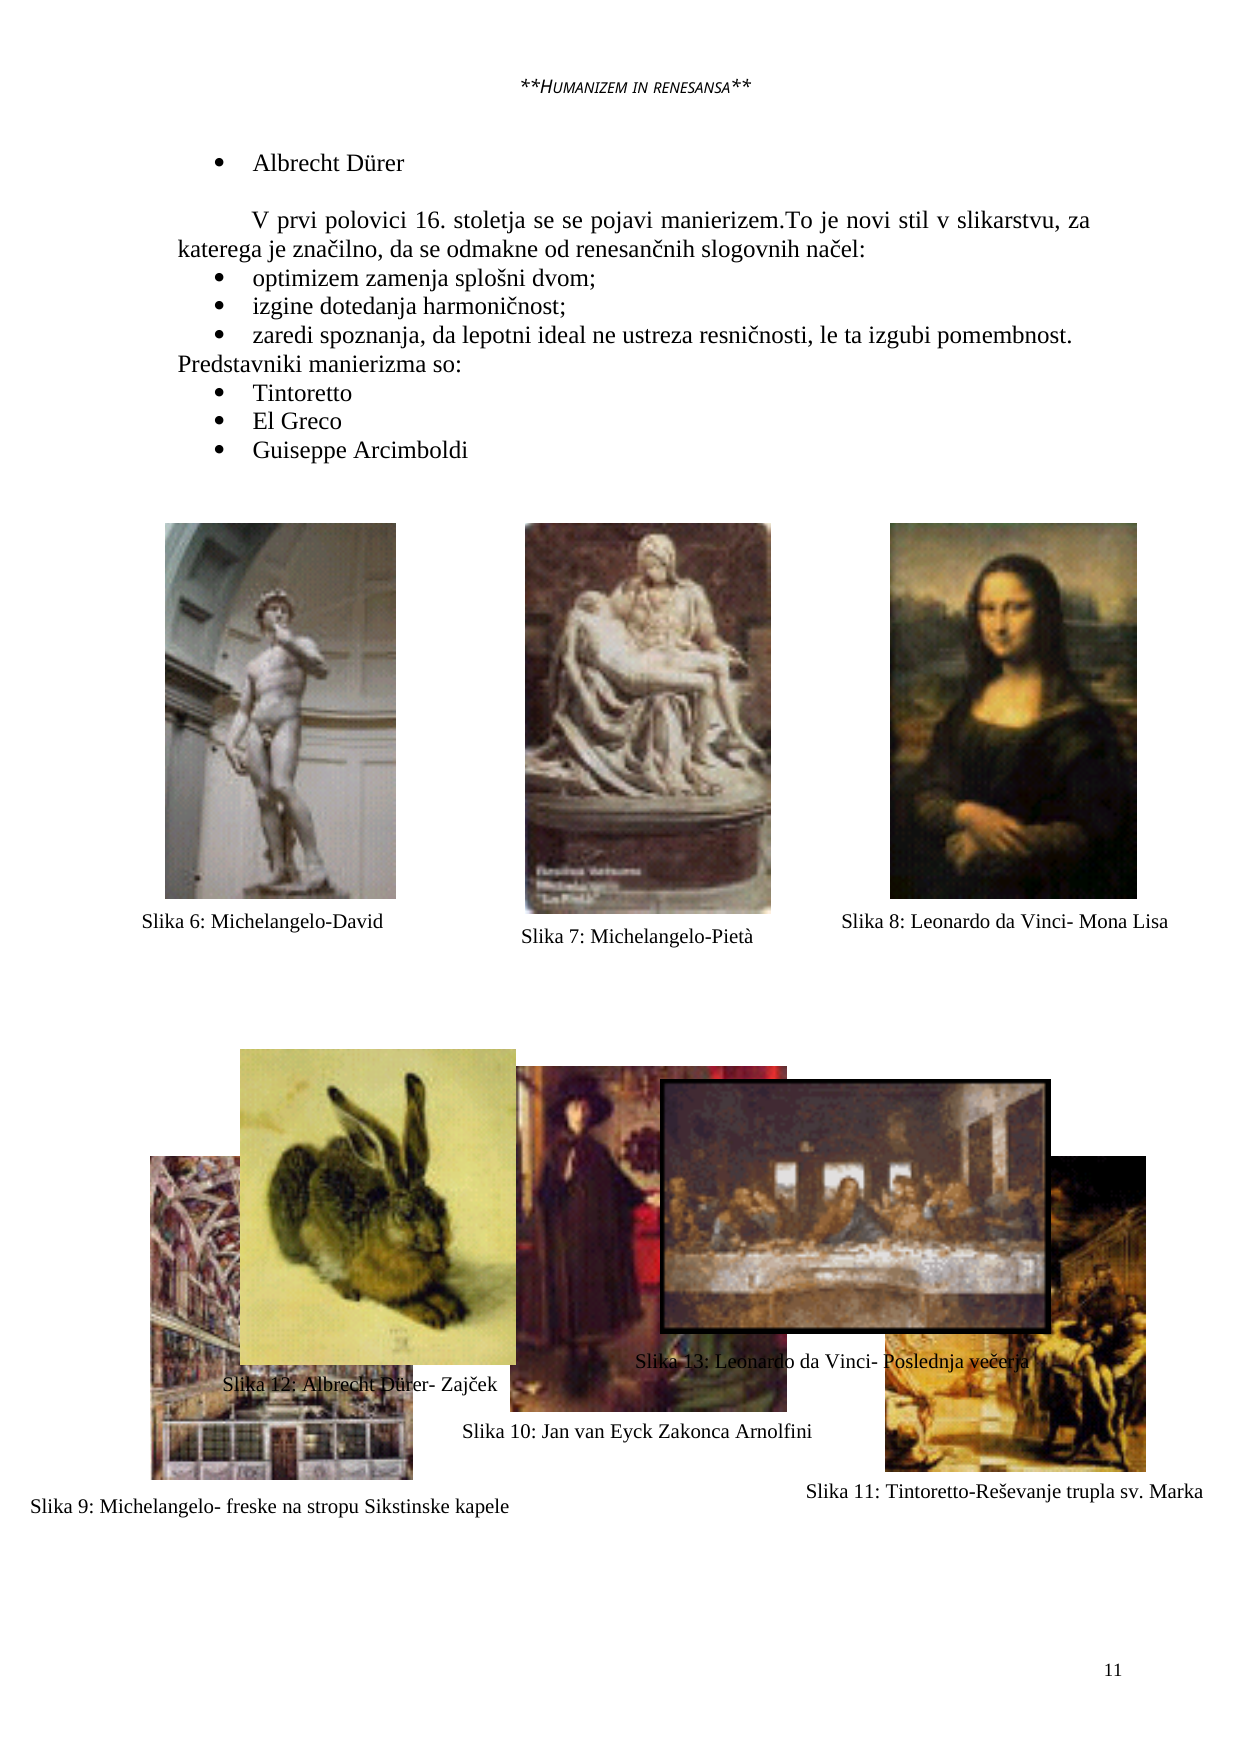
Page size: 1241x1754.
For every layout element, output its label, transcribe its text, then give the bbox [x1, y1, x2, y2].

list optimizem zamenja splošni dvom; [215, 263, 1092, 291]
picture [890, 523, 1137, 899]
list Guiseppe Arcimboldi [215, 435, 1092, 464]
list izgine dotedanja harmoničnost; [215, 291, 1092, 320]
text V prvi polovici 16. stoletja se se pojavi manierizem.To je novi stil v slikarstvu, za katerega je značilno, da se odmakne od renesančnih slogovnih načel: [177, 205, 1092, 263]
text Predstavniki manierizma so: [177, 349, 1092, 378]
picture [150, 1049, 1146, 1480]
picture [165, 523, 396, 899]
list zaredi spoznanja, da lepotni ideal ne ustreza resničnosti, le ta izgubi pomembnost. [215, 320, 1092, 349]
list Albrecht Dürer [215, 148, 1092, 176]
list Tintoretto [215, 378, 1092, 406]
picture [525, 523, 771, 914]
list El Greco [215, 406, 1092, 435]
